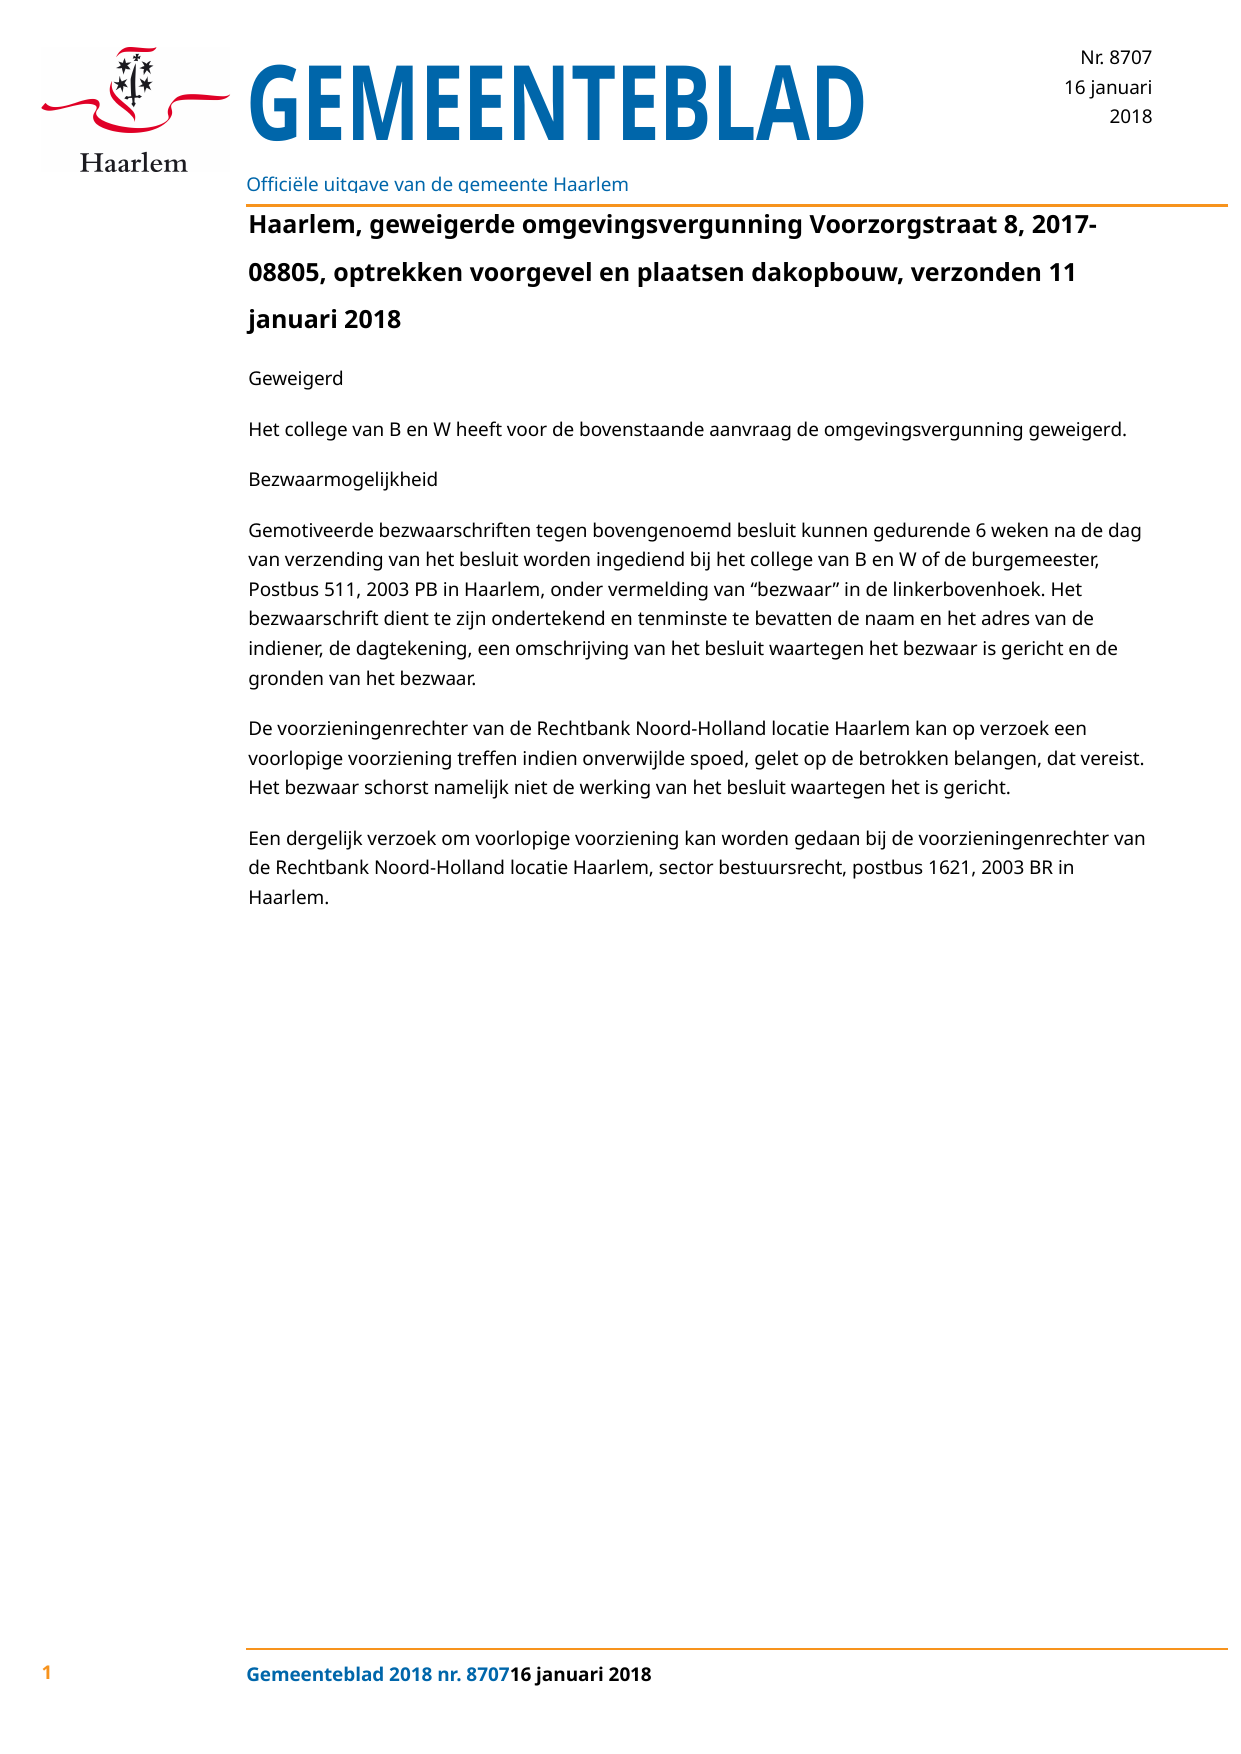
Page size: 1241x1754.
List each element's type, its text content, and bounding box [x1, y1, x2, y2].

text Gemotiveerde bezwaarschriften tegen bovengenoemd besluit kunnen gedurende 6 weken na de dag van verzending van het besluit worden ingediend bij het college van B en W of de burgemeester, Postbus 511, 2003 PB in Haarlem, onder vermelding van “bezwaar” in de linkerbovenhoek. Het bezwaarschrift dient te zijn ondertekend en tenminste te bevatten de naam en het adres van de indiener, de dagtekening, een omschrijving van het besluit waartegen het bezwaar is gericht en de gronden van het bezwaar. [248, 517, 1152, 690]
text De voorzieningenrechter van de Rechtbank Noord-Holland locatie Haarlem kan op verzoek een voorlopige voorziening treffen indien onverwijlde spoed, gelet op de betrokken belangen, dat vereist. Het bezwaar schorst namelijk niet de werking van het besluit waartegen het is gericht. [248, 715, 1152, 800]
text Het college van B en W heeft voor de bovenstaande aanvraag de omgevingsvergunning geweigerd. [248, 416, 1152, 442]
text Bezwaarmogelijkheid [248, 466, 1152, 492]
text Geweigerd [248, 366, 1152, 391]
text Haarlem, geweigerde omgevingsvergunning Voorzorgstraat 8, 2017-08805, optrekken voorgevel en plaatsen dakopbouw, verzonden 11 januari 2018 [248, 207, 1152, 336]
picture [41, 47, 231, 172]
text Een dergelijk verzoek om voorlopige voorziening kan worden gedaan bij de voorzieningenrechter van de Rechtbank Noord-Holland locatie Haarlem, sector bestuursrecht, postbus 1621, 2003 BR in Haarlem. [248, 825, 1152, 909]
